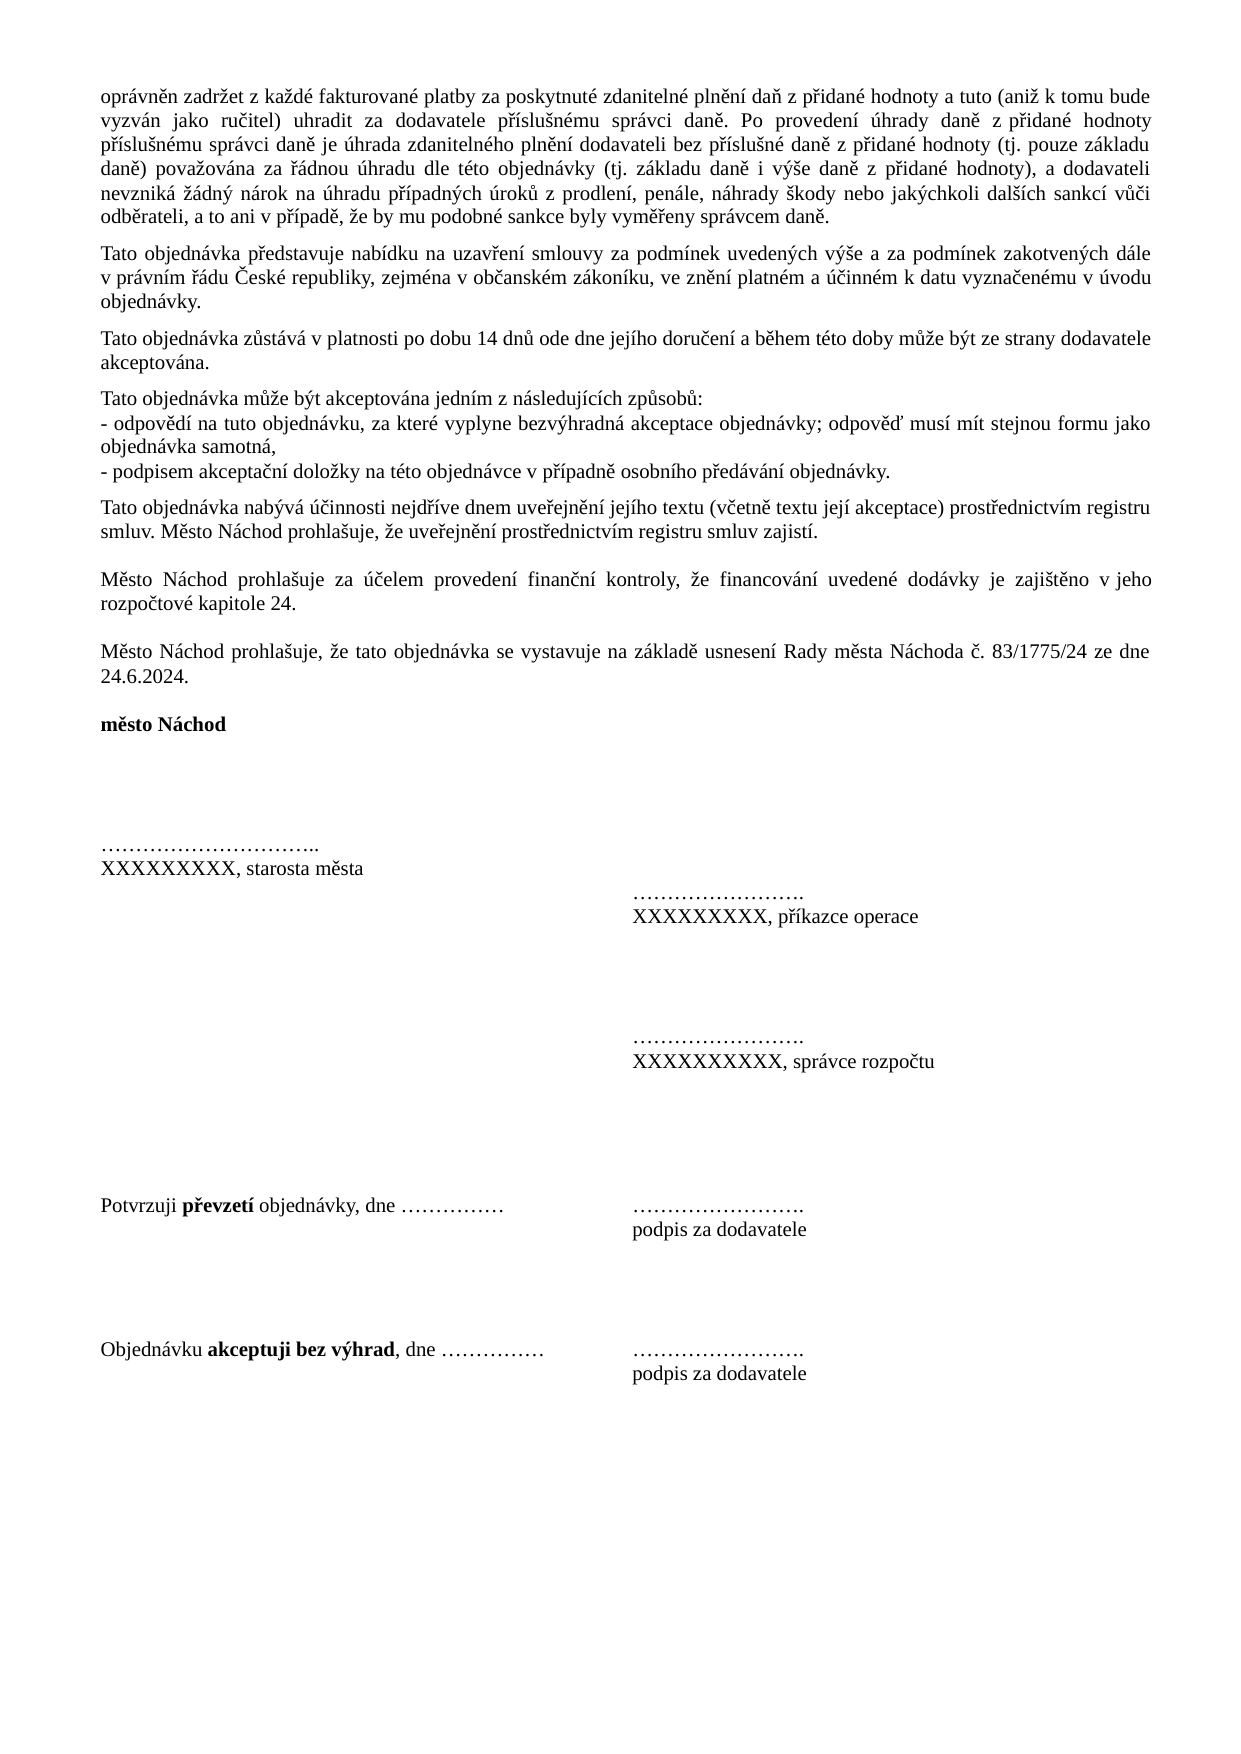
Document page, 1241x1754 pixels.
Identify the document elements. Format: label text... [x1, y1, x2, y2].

text ……………………. [632, 880, 1152, 904]
text XXXXXXXXX, příkazce operace [632, 904, 1152, 928]
text Tato objednávka představuje nabídku na uzavření smlouvy za podmínek uvedených výše a za podmínek zakotvených dále v právním řádu České republiky, zejména v občanském zákoníku, ve znění platném a účinném k datu vyznačenému v úvodu objednávky. [100, 241, 1152, 313]
text XXXXXXXXX, starosta města [100, 856, 1152, 880]
text podpis za dodavatele [100, 1217, 1152, 1241]
text podpis za dodavatele [100, 1361, 1152, 1385]
text - odpovědí na tuto objednávku, za které vyplyne bezvýhradná akceptace objednávky; odpověď musí mít stejnou formu jako objednávka samotná, [100, 410, 1152, 458]
text oprávněn zadržet z každé fakturované platby za poskytnuté zdanitelné plnění daň z přidané hodnoty a tuto (aniž k tomu bude vyzván jako ručitel) uhradit za dodavatele příslušnému správci daně. Po provedení úhrady daně z přidané hodnoty příslušnému správci daně je úhrada zdanitelného plnění dodavateli bez příslušné daně z přidané hodnoty (tj. pouze základu daně) považována za řádnou úhradu dle této objednávky (tj. základu daně i výše daně z přidané hodnoty), a dodavateli nevzniká žádný nárok na úhradu případných úroků z prodlení, penále, náhrady škody nebo jakýchkoli dalších sankcí vůči odběrateli, a to ani v případě, že by mu podobné sankce byly vyměřeny správcem daně. [100, 84, 1152, 228]
text Tato objednávka může být akceptována jedním z následujících způsobů: [100, 386, 1152, 410]
text Objednávku akceptuji bez výhrad, dne …………… ……………………. [100, 1337, 1152, 1361]
text ……………………. [632, 1024, 1152, 1048]
text - podpisem akceptační doložky na této objednávce v případně osobního předávání objednávky. [100, 458, 1152, 483]
text ………………………….. [100, 832, 1152, 856]
text Město Náchod prohlašuje za účelem provedení finanční kontroly, že financování uvedené dodávky je zajištěno v jeho rozpočtové kapitole 24. [100, 567, 1152, 615]
text XXXXXXXXXX, správce rozpočtu [632, 1048, 1152, 1073]
text Tato objednávka zůstává v platnosti po dobu 14 dnů ode dne jejího doručení a během této doby může být ze strany dodavatele akceptována. [100, 326, 1152, 374]
text město Náchod [100, 712, 1152, 736]
text Potvrzuji převzetí objednávky, dne …………… ……………………. [100, 1193, 1152, 1217]
text Město Náchod prohlašuje, že tato objednávka se vystavuje na základě usnesení Rady města Náchoda č. 83/1775/24 ze dne 24.6.2024. [100, 639, 1152, 688]
text Tato objednávka nabývá účinnosti nejdříve dnem uveřejnění jejího textu (včetně textu její akceptace) prostřednictvím registru smluv. Město Náchod prohlašuje, že uveřejnění prostřednictvím registru smluv zajistí. [100, 495, 1152, 543]
